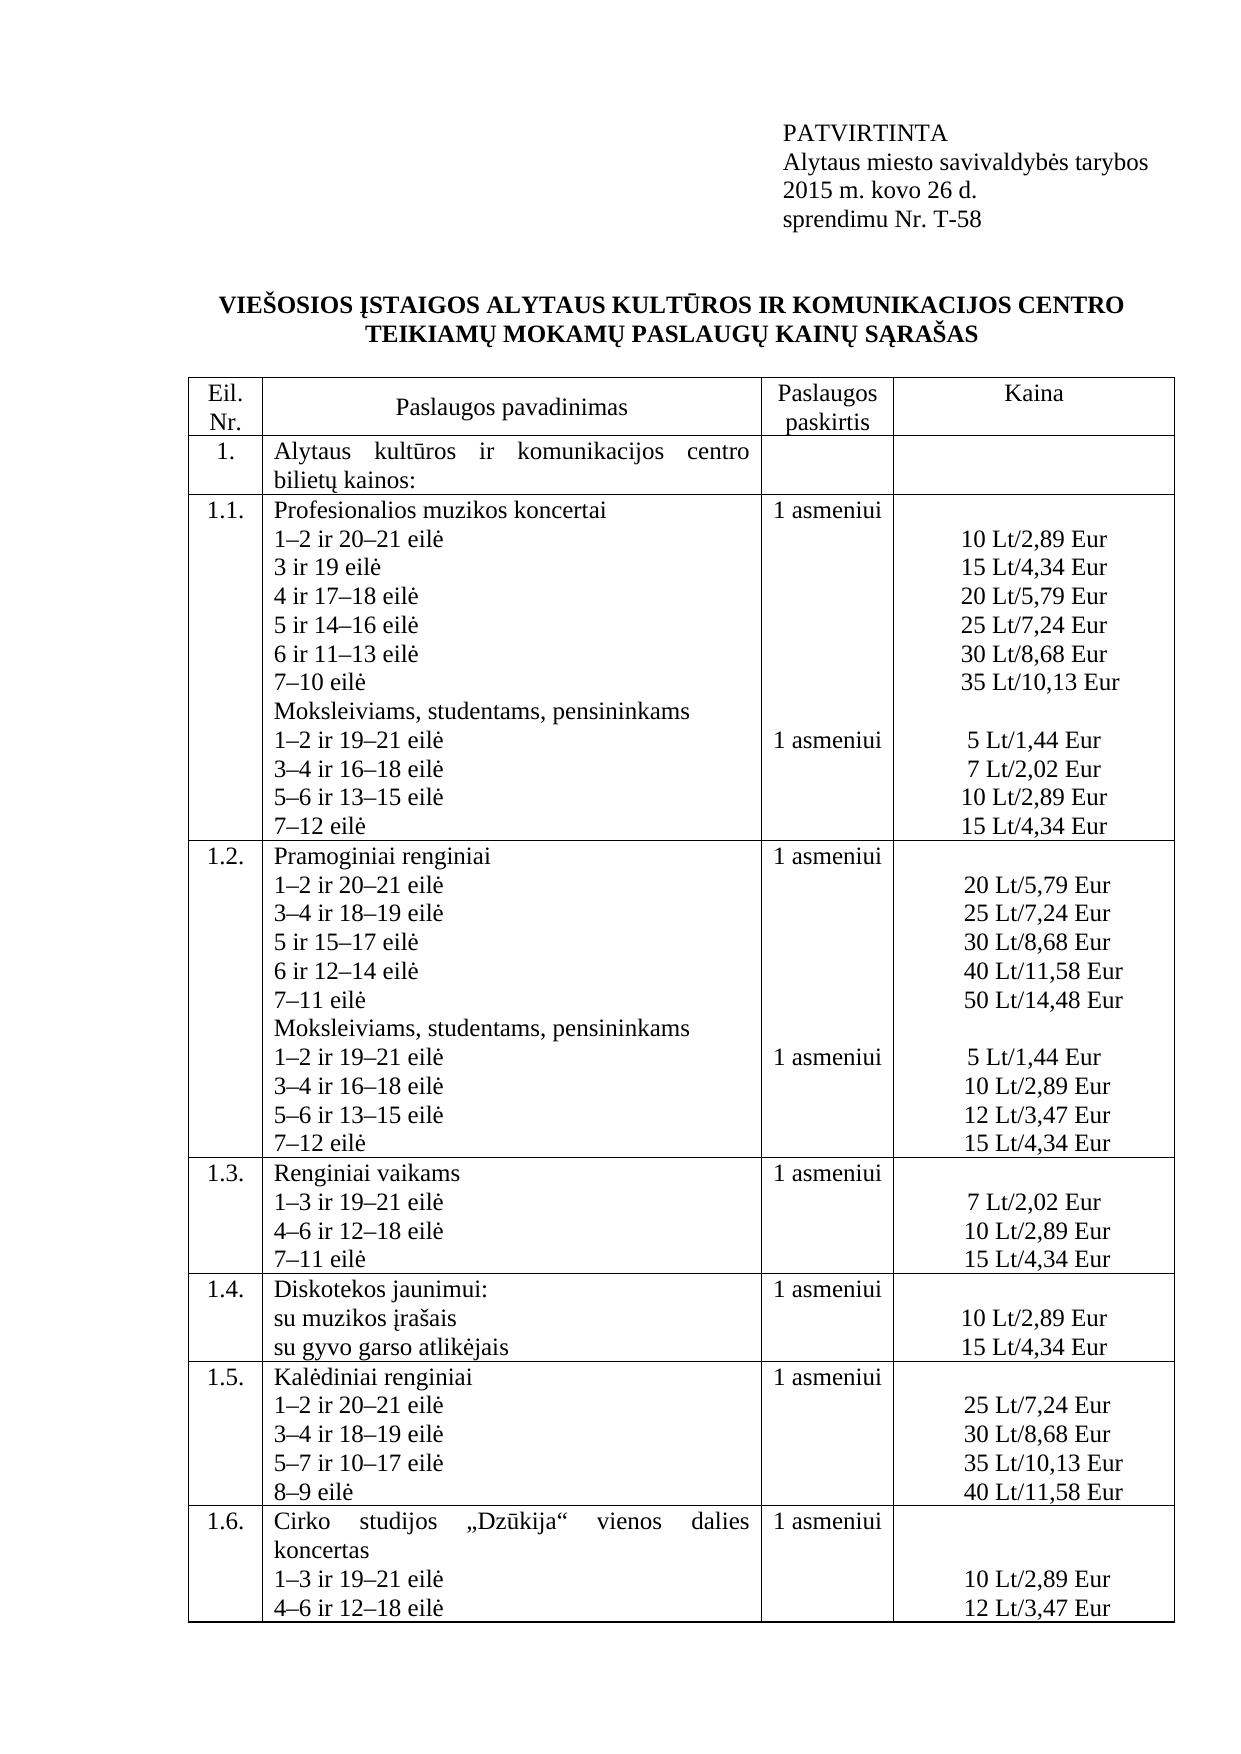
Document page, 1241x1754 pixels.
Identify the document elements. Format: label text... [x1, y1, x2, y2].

table_cell 10 Lt/2,89 Eur 15 Lt/4,34 Eur [894, 1274, 1174, 1361]
table_cell 20 Lt/5,79 Eur 25 Lt/7,24 Eur 30 Lt/8,68 Eur 40 Lt/11,58 Eur 50 Lt/14,48 Eur 5 Lt/1,44 Eur 10 Lt/2,89 Eur 12 Lt/3,47 Eur 15 Lt/4,34 Eur [894, 841, 1174, 1157]
table_cell 7 Lt/2,02 Eur 10 Lt/2,89 Eur 15 Lt/4,34 Eur [894, 1158, 1174, 1273]
table_cell 1 asmeniui 1 asmeniui [762, 841, 893, 1157]
table_cell [762, 436, 893, 494]
table_cell 10 Lt/2,89 Eur 12 Lt/3,47 Eur [894, 1506, 1174, 1621]
table_cell 1.1. [189, 495, 262, 840]
table_cell Renginiai vaikams 1–3 ir 19–21 eilė 4–6 ir 12–18 eilė 7–11 eilė [263, 1158, 761, 1273]
table_cell 1 asmeniui [762, 1158, 893, 1273]
table_cell 1.3. [189, 1158, 262, 1273]
table_header Eil. Nr. [189, 378, 262, 435]
table_cell Alytaus kultūros ir komunikacijos centro bilietų kainos: [263, 436, 761, 494]
table_cell 1.4. [189, 1274, 262, 1361]
table_cell Profesionalios muzikos koncertai 1–2 ir 20–21 eilė 3 ir 19 eilė 4 ir 17–18 eilė 5 ir 14–16 eilė 6 ir 11–13 eilė 7–10 eilė Moksleiviams, studentams, pensininkams 1–2 ir 19–21 eilė 3–4 ir 16–18 eilė 5–6 ir 13–15 eilė 7–12 eilė [263, 495, 761, 840]
text VIEŠOSIOS ĮSTAIGOS ALYTAUS KULTŪROS IR KOMUNIKACIJOS CENTRO TEIKIAMŲ MOKAMŲ PASLAUGŲ KAINŲ SĄRAŠAS [177, 291, 1167, 348]
table_cell Pramoginiai renginiai 1–2 ir 20–21 eilė 3–4 ir 18–19 eilė 5 ir 15–17 eilė 6 ir 12–14 eilė 7–11 eilė Moksleiviams, studentams, pensininkams 1–2 ir 19–21 eilė 3–4 ir 16–18 eilė 5–6 ir 13–15 eilė 7–12 eilė [263, 841, 761, 1157]
table_cell 1.6. [189, 1506, 262, 1621]
table_header Paslaugos pavadinimas [263, 378, 761, 435]
table_cell 1.2. [189, 841, 262, 1157]
table_cell Kalėdiniai renginiai 1–2 ir 20–21 eilė 3–4 ir 18–19 eilė 5–7 ir 10–17 eilė 8–9 eilė [263, 1362, 761, 1505]
text 2015 m. kovo 26 d. [177, 176, 1167, 204]
table_cell 1 asmeniui [762, 1362, 893, 1505]
table_cell 25 Lt/7,24 Eur 30 Lt/8,68 Eur 35 Lt/10,13 Eur 40 Lt/11,58 Eur [894, 1362, 1174, 1505]
table_header Kaina [894, 378, 1174, 435]
table_cell 1 asmeniui [762, 1274, 893, 1361]
table_cell 1.5. [189, 1362, 262, 1505]
table_cell 1. [189, 436, 262, 494]
table_cell Cirko studijos „Dzūkija“ vienos dalies koncertas 1–3 ir 19–21 eilė 4–6 ir 12–18 eilė [263, 1506, 761, 1621]
table_cell 10 Lt/2,89 Eur 15 Lt/4,34 Eur 20 Lt/5,79 Eur 25 Lt/7,24 Eur 30 Lt/8,68 Eur 35 Lt/10,13 Eur 5 Lt/1,44 Eur 7 Lt/2,02 Eur 10 Lt/2,89 Eur 15 Lt/4,34 Eur [894, 495, 1174, 840]
table_cell 1 asmeniui [762, 1506, 893, 1621]
table_header Paslaugos paskirtis [762, 378, 893, 435]
text Alytaus miesto savivaldybės tarybos [177, 147, 1167, 176]
table_cell 1 asmeniui 1 asmeniui [762, 495, 893, 840]
text PATVIRTINTA [177, 118, 1167, 147]
table_cell [894, 436, 1174, 494]
text sprendimu Nr. T-58 [177, 204, 1167, 233]
table_cell Diskotekos jaunimui: su muzikos įrašais su gyvo garso atlikėjais [263, 1274, 761, 1361]
